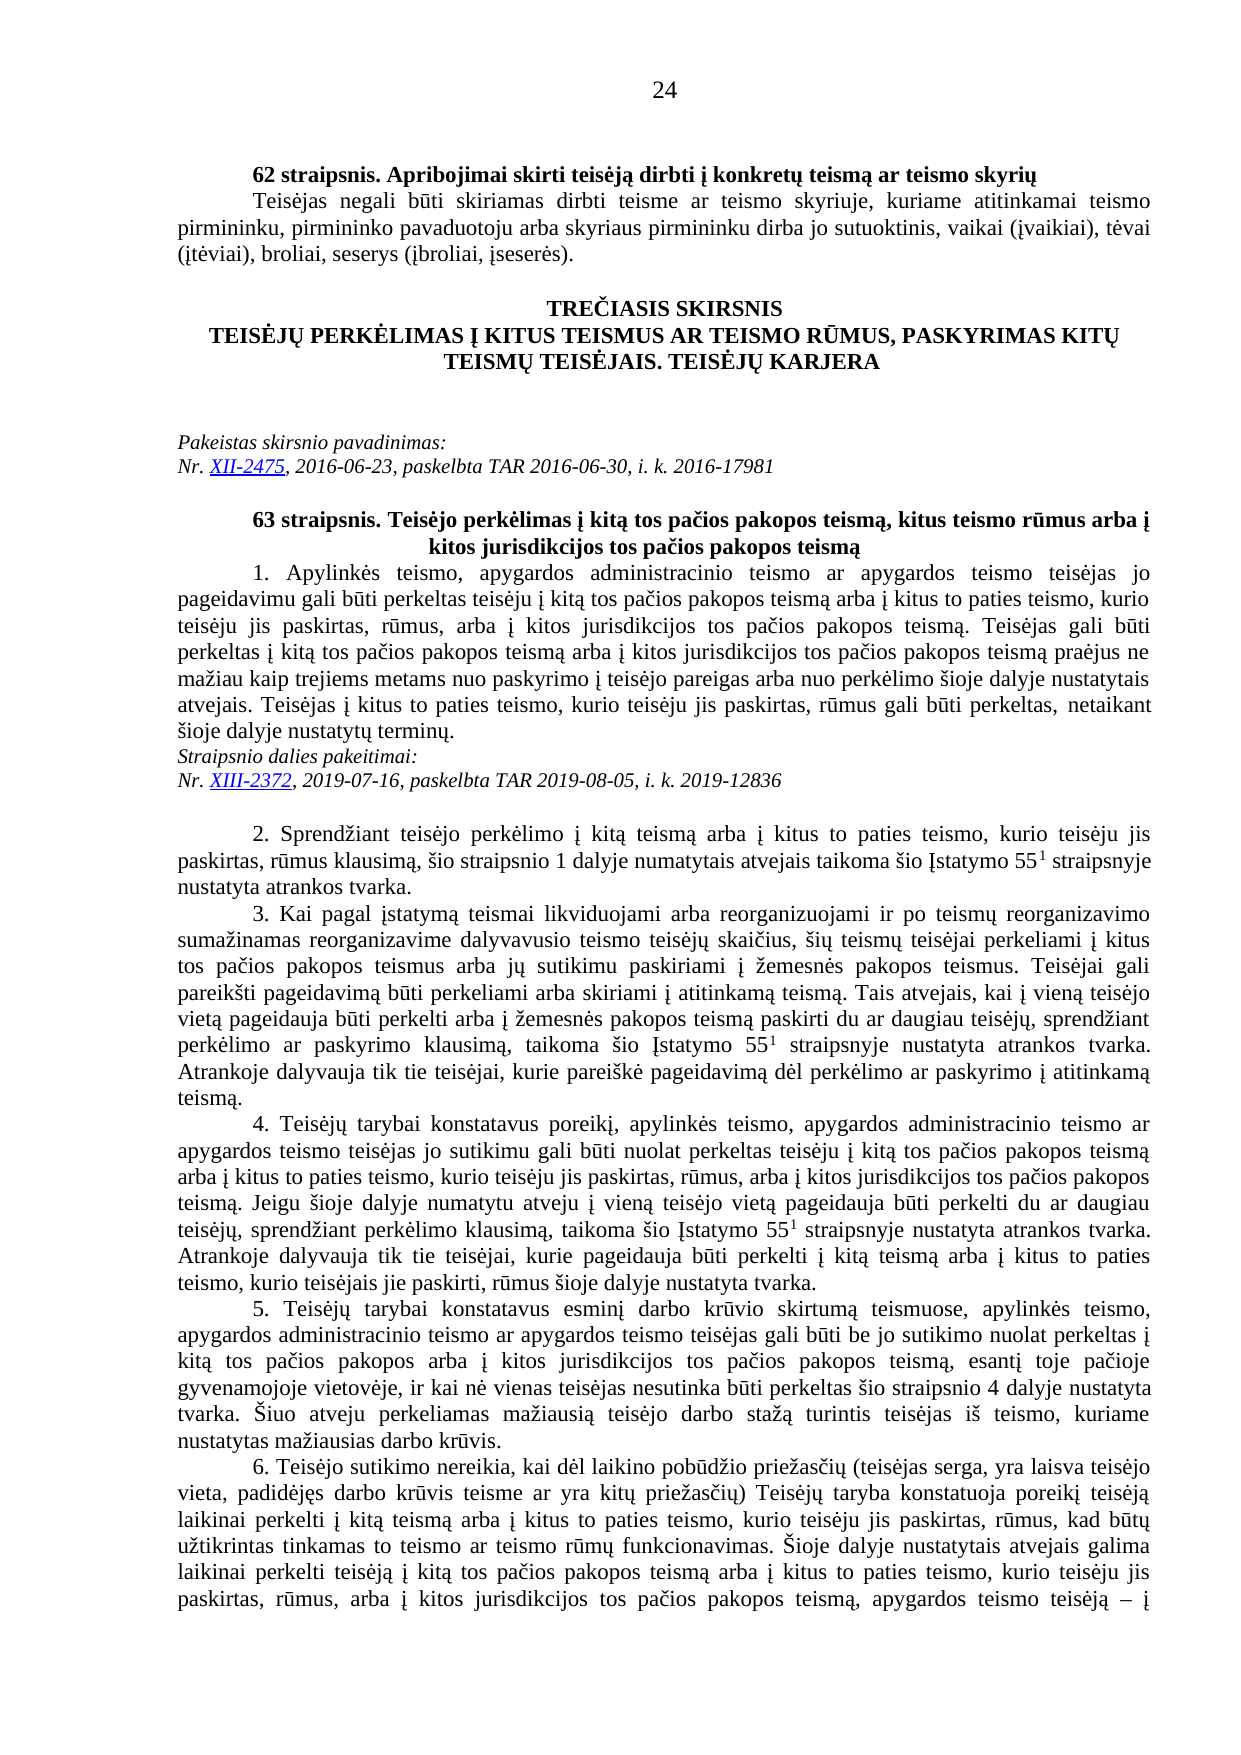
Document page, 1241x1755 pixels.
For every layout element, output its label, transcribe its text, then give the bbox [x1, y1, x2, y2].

text 62 straipsnis. Apribojimai skirti teisėją dirbti į konkretų teismą ar teismo skyrių [252, 161, 1152, 188]
text Pakeistas skirsnio pavadinimas: [177, 429, 1152, 454]
text 1. Apylinkės teismo, apygardos administracinio teismo ar apygardos teismo teisėjas jo pageidavimu gali būti perkeltas teisėju į kitą tos pačios pakopos teismą arba į kitus to paties teismo, kurio teisėju jis paskirtas, rūmus, arba į kitos jurisdikcijos tos pačios pakopos teismą. Teisėjas gali būti perkeltas į kitą tos pačios pakopos teismą arba į kitos jurisdikcijos tos pačios pakopos teismą praėjus ne mažiau kaip trejiems metams nuo paskyrimo į teisėjo pareigas arba nuo perkėlimo šioje dalyje nustatytais atvejais. Teisėjas į kitus to paties teismo, kurio teisėju jis paskirtas, rūmus gali būti perkeltas, netaikant šioje dalyje nustatytų terminų. [177, 559, 1152, 744]
text 2. Sprendžiant teisėjo perkėlimo į kitą teismą arba į kitus to paties teismo, kurio teisėju jis paskirtas, rūmus klausimą, šio straipsnio 1 dalyje numatytais atvejais taikoma šio Įstatymo 551 straipsnyje nustatyta atrankos tvarka. [177, 821, 1152, 899]
text 5. Teisėjų tarybai konstatavus esminį darbo krūvio skirtumą teismuose, apylinkės teismo, apygardos administracinio teismo ar apygardos teismo teisėjas gali būti be jo sutikimo nuolat perkeltas į kitą tos pačios pakopos arba į kitos jurisdikcijos tos pačios pakopos teismą, esantį toje pačioje gyvenamojoje vietovėje, ir kai nė vienas teisėjas nesutinka būti perkeltas šio straipsnio 4 dalyje nustatyta tvarka. Šiuo atveju perkeliamas mažiausią teisėjo darbo stažą turintis teisėjas iš teismo, kuriame nustatytas mažiausias darbo krūvis. [177, 1295, 1152, 1453]
text TEISĖJŲ PERKĖLIMAS Į KITUS TEISMUS AR TEISMO RŪMUS, PASKYRIMAS KITŲ TEISMŲ TEISĖJAIS. TEISĖJŲ KARJERA [177, 322, 1152, 374]
text Nr. XIII-2372, 2019-07-16, paskelbta TAR 2019-08-05, i. k. 2019-12836 [177, 768, 1152, 792]
text 63 straipsnis. Teisėjo perkėlimas į kitą tos pačios pakopos teismą, kitus teismo rūmus arba į kitos jurisdikcijos tos pačios pakopos teismą [252, 506, 1152, 559]
text 4. Teisėjų tarybai konstatavus poreikį, apylinkės teismo, apygardos administracinio teismo ar apygardos teismo teisėjas jo sutikimu gali būti nuolat perkeltas teisėju į kitą tos pačios pakopos teismą arba į kitus to paties teismo, kurio teisėju jis paskirtas, rūmus, arba į kitos jurisdikcijos tos pačios pakopos teismą. Jeigu šioje dalyje numatytu atveju į vieną teisėjo vietą pageidauja būti perkelti du ar daugiau teisėjų, sprendžiant perkėlimo klausimą, taikoma šio Įstatymo 551 straipsnyje nustatyta atrankos tvarka. Atrankoje dalyvauja tik tie teisėjai, kurie pageidauja būti perkelti į kitą teismą arba į kitus to paties teismo, kurio teisėjais jie paskirti, rūmus šioje dalyje nustatyta tvarka. [177, 1110, 1152, 1295]
text Straipsnio dalies pakeitimai: [177, 744, 1152, 768]
text TREČIASIS SKIRSNIS [177, 295, 1152, 322]
text 3. Kai pagal įstatymą teismai likviduojami arba reorganizuojami ir po teismų reorganizavimo sumažinamas reorganizavime dalyvavusio teismo teisėjų skaičius, šių teismų teisėjai perkeliami į kitus tos pačios pakopos teismus arba jų sutikimu paskiriami į žemesnės pakopos teismus. Teisėjai gali pareikšti pageidavimą būti perkeliami arba skiriami į atitinkamą teismą. Tais atvejais, kai į vieną teisėjo vietą pageidauja būti perkelti arba į žemesnės pakopos teismą paskirti du ar daugiau teisėjų, sprendžiant perkėlimo ar paskyrimo klausimą, taikoma šio Įstatymo 551 straipsnyje nustatyta atrankos tvarka. Atrankoje dalyvauja tik tie teisėjai, kurie pareiškė pageidavimą dėl perkėlimo ar paskyrimo į atitinkamą teismą. [177, 899, 1152, 1110]
text 6. Teisėjo sutikimo nereikia, kai dėl laikino pobūdžio priežasčių (teisėjas serga, yra laisva teisėjo vieta, padidėjęs darbo krūvis teisme ar yra kitų priežasčių) Teisėjų taryba konstatuoja poreikį teisėją laikinai perkelti į kitą teismą arba į kitus to paties teismo, kurio teisėju jis paskirtas, rūmus, kad būtų užtikrintas tinkamas to teismo ar teismo rūmų funkcionavimas. Šioje dalyje nustatytais atvejais galima laikinai perkelti teisėją į kitą tos pačios pakopos teismą arba į kitus to paties teismo, kurio teisėju jis paskirtas, rūmus, arba į kitos jurisdikcijos tos pačios pakopos teismą, apygardos teismo teisėją – į [177, 1453, 1152, 1611]
text Teisėjas negali būti skiriamas dirbti teisme ar teismo skyriuje, kuriame atitinkamai teismo pirmininku, pirmininko pavaduotoju arba skyriaus pirmininku dirba jo sutuoktinis, vaikai (įvaikiai), tėvai (įtėviai), broliai, seserys (įbroliai, įseserės). [177, 188, 1152, 267]
text Nr. XII-2475, 2016-06-23, paskelbta TAR 2016-06-30, i. k. 2016-17981 [177, 454, 1152, 478]
